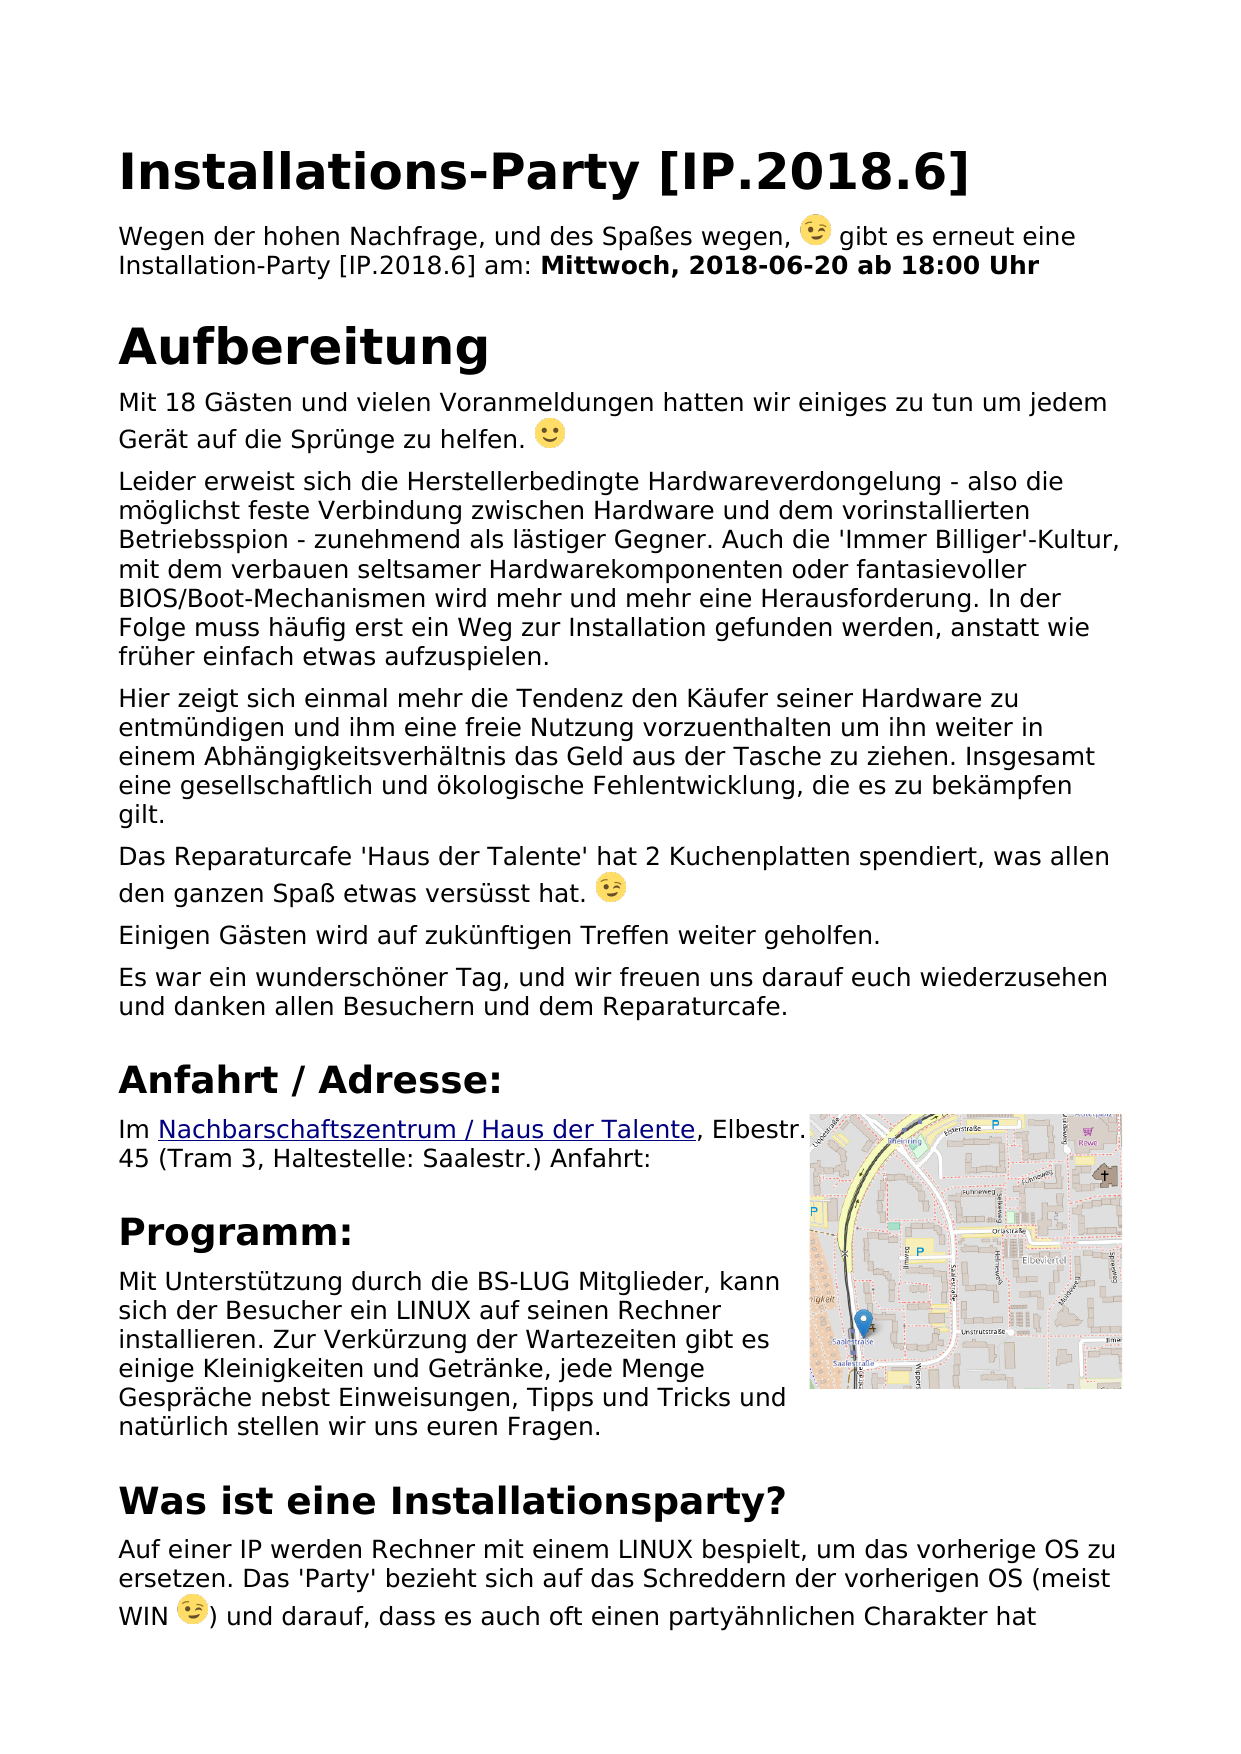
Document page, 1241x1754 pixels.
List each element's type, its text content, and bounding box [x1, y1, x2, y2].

text Im Nachbarschaftszentrum / Haus der Talente, Elbestr. 45 (Tram 3, Haltestelle: Saalestr.) Anfahrt: [118, 1115, 809, 1173]
text Mit Unterstützung durch die BS-LUG Mitglieder, kann sich der Besucher ein LINUX auf seinen Rechner installieren. Zur Verkürzung der Wartezeiten gibt es einige Kleinigkeiten und Getränke, jede Menge Gespräche nebst Einweisungen, Tipps und Tricks und natürlich stellen wir uns euren Fragen. [118, 1267, 1122, 1442]
subtitle Programm: [118, 1211, 809, 1254]
picture [809, 1114, 1123, 1389]
text Auf einer IP werden Rechner mit einem LINUX bespielt, um das vorherige OS zu ersetzen. Das 'Party' bezieht sich auf das Schreddern der vorherigen OS (meist WIN ) und darauf, dass es auch oft einen partyähnlichen Charakter hat [118, 1535, 1122, 1631]
text Leider erweist sich die Herstellerbedingte Hardwareverdongelung - also die möglichst feste Verbindung zwischen Hardware und dem vorinstallierten Betriebsspion - zunehmend als lästiger Gegner. Auch die 'Immer Billiger'-Kultur, mit dem verbauen seltsamer Hardwarekomponenten oder fantasievoller BIOS/Boot-Mechanismen wird mehr und mehr eine Herausforderung. In der Folge muss häufig erst ein Weg zur Installation gefunden werden, anstatt wie früher einfach etwas aufzuspielen. [118, 467, 1122, 671]
text Es war ein wunderschöner Tag, und wir freuen uns darauf euch wiederzusehen und danken allen Besuchern und dem Reparaturcafe. [118, 963, 1122, 1021]
picture [534, 417, 566, 449]
text Das Reparaturcafe 'Haus der Talente' hat 2 Kuchenplatten spendiert, was allen den ganzen Spaß etwas versüsst hat. [118, 842, 1122, 909]
subtitle Anfahrt / Adresse: [118, 1059, 1122, 1102]
text Hier zeigt sich einmal mehr die Tendenz den Käufer seiner Hardware zu entmündigen und ihm eine freie Nutzung vorzuenthalten um ihn weiter in einem Abhängigkeitsverhältnis das Geld aus der Tasche zu ziehen. Insgesamt eine gesellschaftlich und ökologische Fehlentwicklung, die es zu bekämpfen gilt. [118, 684, 1122, 830]
subtitle Installations-Party [IP.2018.6] [118, 143, 1122, 201]
picture [799, 213, 832, 246]
subtitle Was ist eine Installationsparty? [118, 1479, 1122, 1523]
text Einigen Gästen wird auf zukünftigen Treffen weiter geholfen. [118, 921, 1122, 950]
text Wegen der hohen Nachfrage, und des Spaßes wegen, gibt es erneut eine Installation-Party [IP.2018.6] am: Mittwoch, 2018-06-20 ab 18:00 Uhr [118, 214, 1122, 280]
picture [176, 1593, 209, 1625]
subtitle Aufbereitung [118, 318, 1122, 376]
text Mit 18 Gästen und vielen Voranmeldungen hatten wir einiges zu tun um jedem Gerät auf die Sprünge zu helfen. [118, 388, 1122, 455]
picture [595, 871, 627, 903]
